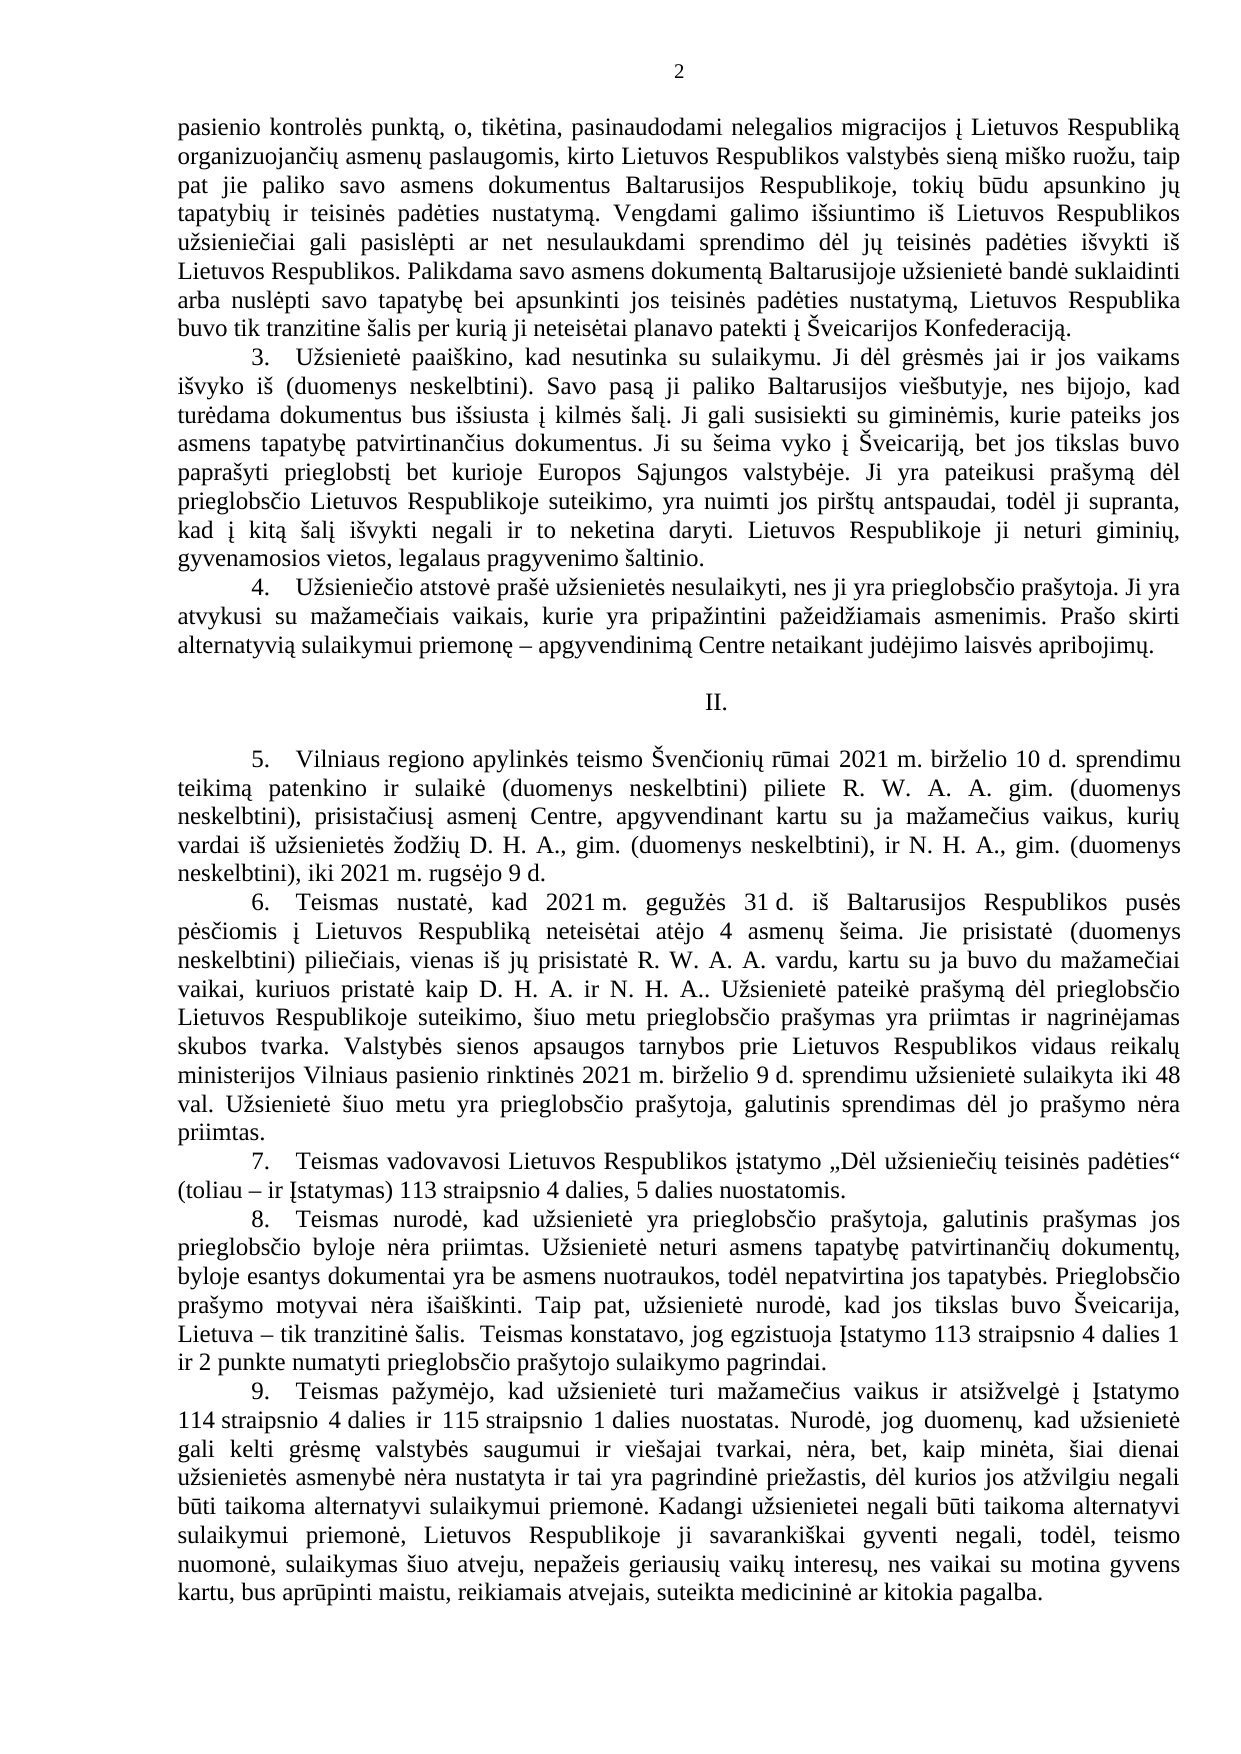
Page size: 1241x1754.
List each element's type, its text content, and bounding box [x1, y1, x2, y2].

text 6. Teismas nustatė, kad 2021 m. gegužės 31 d. iš Baltarusijos Respublikos pusės pėsčiomis į Lietuvos Respubliką neteisėtai atėjo 4 asmenų šeima. Jie prisistatė (duomenys neskelbtini) piliečiais, vienas iš jų prisistatė R. W. A. A. vardu, kartu su ja buvo du mažamečiai vaikai, kuriuos pristatė kaip D. H. A. ir N. H. A.. Užsienietė pateikė prašymą dėl prieglobsčio Lietuvos Respublikoje suteikimo, šiuo metu prieglobsčio prašymas yra priimtas ir nagrinėjamas skubos tvarka. Valstybės sienos apsaugos tarnybos prie Lietuvos Respublikos vidaus reikalų ministerijos Vilniaus pasienio rinktinės 2021 m. birželio 9 d. sprendimu užsienietė sulaikyta iki 48 val. Užsienietė šiuo metu yra prieglobsčio prašytoja, galutinis sprendimas dėl jo prašymo nėra priimtas. [177, 887, 1181, 1146]
text pasienio kontrolės punktą, o, tikėtina, pasinaudodami nelegalios migracijos į Lietuvos Respubliką organizuojančių asmenų paslaugomis, kirto Lietuvos Respublikos valstybės sieną miško ruožu, taip pat jie paliko savo asmens dokumentus Baltarusijos Respublikoje, tokių būdu apsunkino jų tapatybių ir teisinės padėties nustatymą. Vengdami galimo išsiuntimo iš Lietuvos Respublikos užsieniečiai gali pasislėpti ar net nesulaukdami sprendimo dėl jų teisinės padėties išvykti iš Lietuvos Respublikos. Palikdama savo asmens dokumentą Baltarusijoje užsienietė bandė suklaidinti arba nuslėpti savo tapatybę bei apsunkinti jos teisinės padėties nustatymą, Lietuvos Respublika buvo tik tranzitine šalis per kurią ji neteisėtai planavo patekti į Šveicarijos Konfederaciją. [177, 112, 1181, 342]
text II. [251, 687, 1181, 716]
text 4. Užsieniečio atstovė prašė užsienietės nesulaikyti, nes ji yra prieglobsčio prašytoja. Ji yra atvykusi su mažamečiais vaikais, kurie yra pripažintini pažeidžiamais asmenimis. Prašo skirti alternatyvią sulaikymui priemonę – apgyvendinimą Centre netaikant judėjimo laisvės apribojimų. [177, 572, 1181, 658]
text 3. Užsienietė paaiškino, kad nesutinka su sulaikymu. Ji dėl grėsmės jai ir jos vaikams išvyko iš (duomenys neskelbtini). Savo pasą ji paliko Baltarusijos viešbutyje, nes bijojo, kad turėdama dokumentus bus išsiusta į kilmės šalį. Ji gali susisiekti su giminėmis, kurie pateiks jos asmens tapatybę patvirtinančius dokumentus. Ji su šeima vyko į Šveicariją, bet jos tikslas buvo paprašyti prieglobstį bet kurioje Europos Sąjungos valstybėje. Ji yra pateikusi prašymą dėl prieglobsčio Lietuvos Respublikoje suteikimo, yra nuimti jos pirštų antspaudai, todėl ji supranta, kad į kitą šalį išvykti negali ir to neketina daryti. Lietuvos Respublikoje ji neturi giminių, gyvenamosios vietos, legalaus pragyvenimo šaltinio. [177, 342, 1181, 572]
text 7. Teismas vadovavosi Lietuvos Respublikos įstatymo „Dėl užsieniečių teisinės padėties“ (toliau – ir Įstatymas) 113 straipsnio 4 dalies, 5 dalies nuostatomis. [177, 1146, 1181, 1204]
text 5. Vilniaus regiono apylinkės teismo Švenčionių rūmai 2021 m. birželio 10 d. sprendimu teikimą patenkino ir sulaikė (duomenys neskelbtini) piliete R. W. A. A. gim. (duomenys neskelbtini), prisistačiusį asmenį Centre, apgyvendinant kartu su ja mažamečius vaikus, kurių vardai iš užsienietės žodžių D. H. A., gim. (duomenys neskelbtini), ir N. H. A., gim. (duomenys neskelbtini), iki 2021 m. rugsėjo 9 d. [177, 745, 1181, 887]
text 8. Teismas nurodė, kad užsienietė yra prieglobsčio prašytoja, galutinis prašymas jos prieglobsčio byloje nėra priimtas. Užsienietė neturi asmens tapatybę patvirtinančių dokumentų, byloje esantys dokumentai yra be asmens nuotraukos, todėl nepatvirtina jos tapatybės. Prieglobsčio prašymo motyvai nėra išaiškinti. Taip pat, užsienietė nurodė, kad jos tikslas buvo Šveicarija, Lietuva – tik tranzitinė šalis. Teismas konstatavo, jog egzistuoja Įstatymo 113 straipsnio 4 dalies 1 ir 2 punkte numatyti prieglobsčio prašytojo sulaikymo pagrindai. [177, 1204, 1181, 1376]
text 9. Teismas pažymėjo, kad užsienietė turi mažamečius vaikus ir atsižvelgė į Įstatymo 114 straipsnio 4 dalies ir 115 straipsnio 1 dalies nuostatas. Nurodė, jog duomenų, kad užsienietė gali kelti grėsmę valstybės saugumui ir viešajai tvarkai, nėra, bet, kaip minėta, šiai dienai užsienietės asmenybė nėra nustatyta ir tai yra pagrindinė priežastis, dėl kurios jos atžvilgiu negali būti taikoma alternatyvi sulaikymui priemonė. Kadangi užsienietei negali būti taikoma alternatyvi sulaikymui priemonė, Lietuvos Respublikoje ji savarankiškai gyventi negali, todėl, teismo nuomonė, sulaikymas šiuo atveju, nepažeis geriausių vaikų interesų, nes vaikai su motina gyvens kartu, bus aprūpinti maistu, reikiamais atvejais, suteikta medicininė ar kitokia pagalba. [177, 1376, 1181, 1606]
